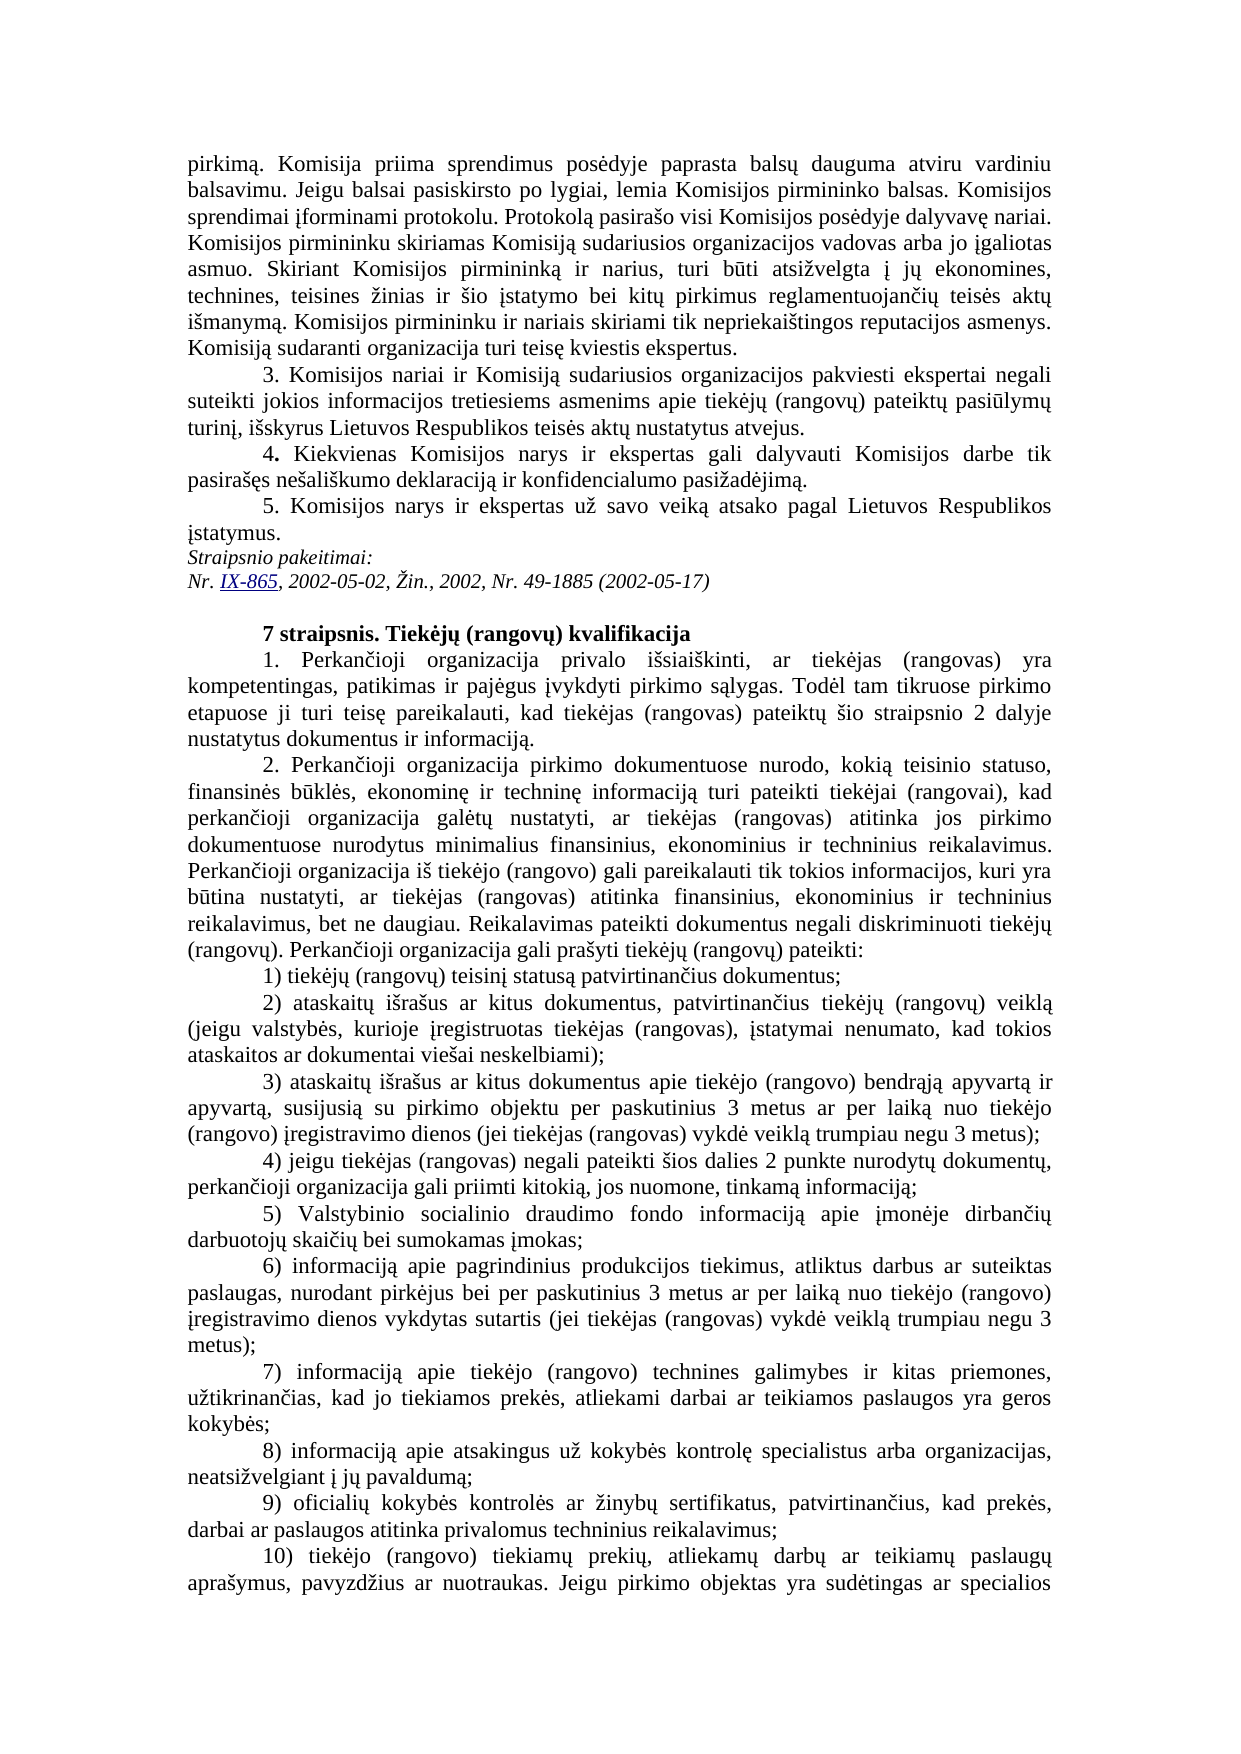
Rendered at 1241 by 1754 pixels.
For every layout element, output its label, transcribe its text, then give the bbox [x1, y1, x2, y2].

text 7 straipsnis. Tiekėjų (rangovų) kvalifikacija [187, 620, 1053, 646]
text 4. Kiekvienas Komisijos narys ir ekspertas gali dalyvauti Komisijos darbe tik pasirašęs nešališkumo deklaraciją ir konfidencialumo pasižadėjimą. [187, 440, 1053, 493]
text 2) ataskaitų išrašus ar kitus dokumentus, patvirtinančius tiekėjų (rangovų) veiklą (jeigu valstybės, kurioje įregistruotas tiekėjas (rangovas), įstatymai nenumato, kad tokios ataskaitos ar dokumentai viešai neskelbiami); [187, 989, 1053, 1068]
text 4) jeigu tiekėjas (rangovas) negali pateikti šios dalies 2 punkte nurodytų dokumentų, perkančioji organizacija gali priimti kitokią, jos nuomone, tinkamą informaciją; [187, 1147, 1053, 1199]
text 1) tiekėjų (rangovų) teisinį statusą patvirtinančius dokumentus; [187, 962, 1053, 989]
text 6) informaciją apie pagrindinius produkcijos tiekimus, atliktus darbus ar suteiktas paslaugas, nurodant pirkėjus bei per paskutinius 3 metus ar per laiką nuo tiekėjo (rangovo) įregistravimo dienos vykdytas sutartis (jei tiekėjas (rangovas) vykdė veiklą trumpiau negu 3 metus); [187, 1252, 1053, 1358]
text 5. Komisijos narys ir ekspertas už savo veiką atsako pagal Lietuvos Respublikos įstatymus. [187, 493, 1053, 545]
text 10) tiekėjo (rangovo) tiekiamų prekių, atliekamų darbų ar teikiamų paslaugų aprašymus, pavyzdžius ar nuotraukas. Jeigu pirkimo objektas yra sudėtingas ar specialios [187, 1542, 1053, 1595]
text Straipsnio pakeitimai: [187, 545, 1053, 569]
text 3) ataskaitų išrašus ar kitus dokumentus apie tiekėjo (rangovo) bendrąją apyvartą ir apyvartą, susijusią su pirkimo objektu per paskutinius 3 metus ar per laiką nuo tiekėjo (rangovo) įregistravimo dienos (jei tiekėjas (rangovas) vykdė veiklą trumpiau negu 3 metus); [187, 1068, 1053, 1147]
text pirkimą. Komisija priima sprendimus posėdyje paprasta balsų dauguma atviru vardiniu balsavimu. Jeigu balsai pasiskirsto po lygiai, lemia Komisijos pirmininko balsas. Komisijos sprendimai įforminami protokolu. Protokolą pasirašo visi Komisijos posėdyje dalyvavę nariai. Komisijos pirmininku skiriamas Komisiją sudariusios organizacijos vadovas arba jo įgaliotas asmuo. Skiriant Komisijos pirmininką ir narius, turi būti atsižvelgta į jų ekonomines, technines, teisines žinias ir šio įstatymo bei kitų pirkimus reglamentuojančių teisės aktų išmanymą. Komisijos pirmininku ir nariais skiriami tik nepriekaištingos reputacijos asmenys. Komisiją sudaranti organizacija turi teisę kviestis ekspertus. [187, 150, 1053, 361]
text 8) informaciją apie atsakingus už kokybės kontrolę specialistus arba organizacijas, neatsižvelgiant į jų pavaldumą; [187, 1437, 1053, 1489]
text 7) informaciją apie tiekėjo (rangovo) technines galimybes ir kitas priemones, užtikrinančias, kad jo tiekiamos prekės, atliekami darbai ar teikiamos paslaugos yra geros kokybės; [187, 1358, 1053, 1437]
text 3. Komisijos nariai ir Komisiją sudariusios organizacijos pakviesti ekspertai negali suteikti jokios informacijos tretiesiems asmenims apie tiekėjų (rangovų) pateiktų pasiūlymų turinį, išskyrus Lietuvos Respublikos teisės aktų nustatytus atvejus. [187, 361, 1053, 440]
text 9) oficialių kokybės kontrolės ar žinybų sertifikatus, patvirtinančius, kad prekės, darbai ar paslaugos atitinka privalomus techninius reikalavimus; [187, 1489, 1053, 1542]
text 1. Perkančioji organizacija privalo išsiaiškinti, ar tiekėjas (rangovas) yra kompetentingas, patikimas ir pajėgus įvykdyti pirkimo sąlygas. Todėl tam tikruose pirkimo etapuose ji turi teisę pareikalauti, kad tiekėjas (rangovas) pateiktų šio straipsnio 2 dalyje nustatytus dokumentus ir informaciją. [187, 646, 1053, 752]
text 5) Valstybinio socialinio draudimo fondo informaciją apie įmonėje dirbančių darbuotojų skaičių bei sumokamas įmokas; [187, 1199, 1053, 1252]
text Nr. IX-865, 2002-05-02, Žin., 2002, Nr. 49-1885 (2002-05-17) [187, 569, 1053, 593]
text 2. Perkančioji organizacija pirkimo dokumentuose nurodo, kokią teisinio statuso, finansinės būklės, ekonominę ir techninę informaciją turi pateikti tiekėjai (rangovai), kad perkančioji organizacija galėtų nustatyti, ar tiekėjas (rangovas) atitinka jos pirkimo dokumentuose nurodytus minimalius finansinius, ekonominius ir techninius reikalavimus. Perkančioji organizacija iš tiekėjo (rangovo) gali pareikalauti tik tokios informacijos, kuri yra būtina nustatyti, ar tiekėjas (rangovas) atitinka finansinius, ekonominius ir techninius reikalavimus, bet ne daugiau. Reikalavimas pateikti dokumentus negali diskriminuoti tiekėjų (rangovų). Perkančioji organizacija gali prašyti tiekėjų (rangovų) pateikti: [187, 752, 1053, 962]
